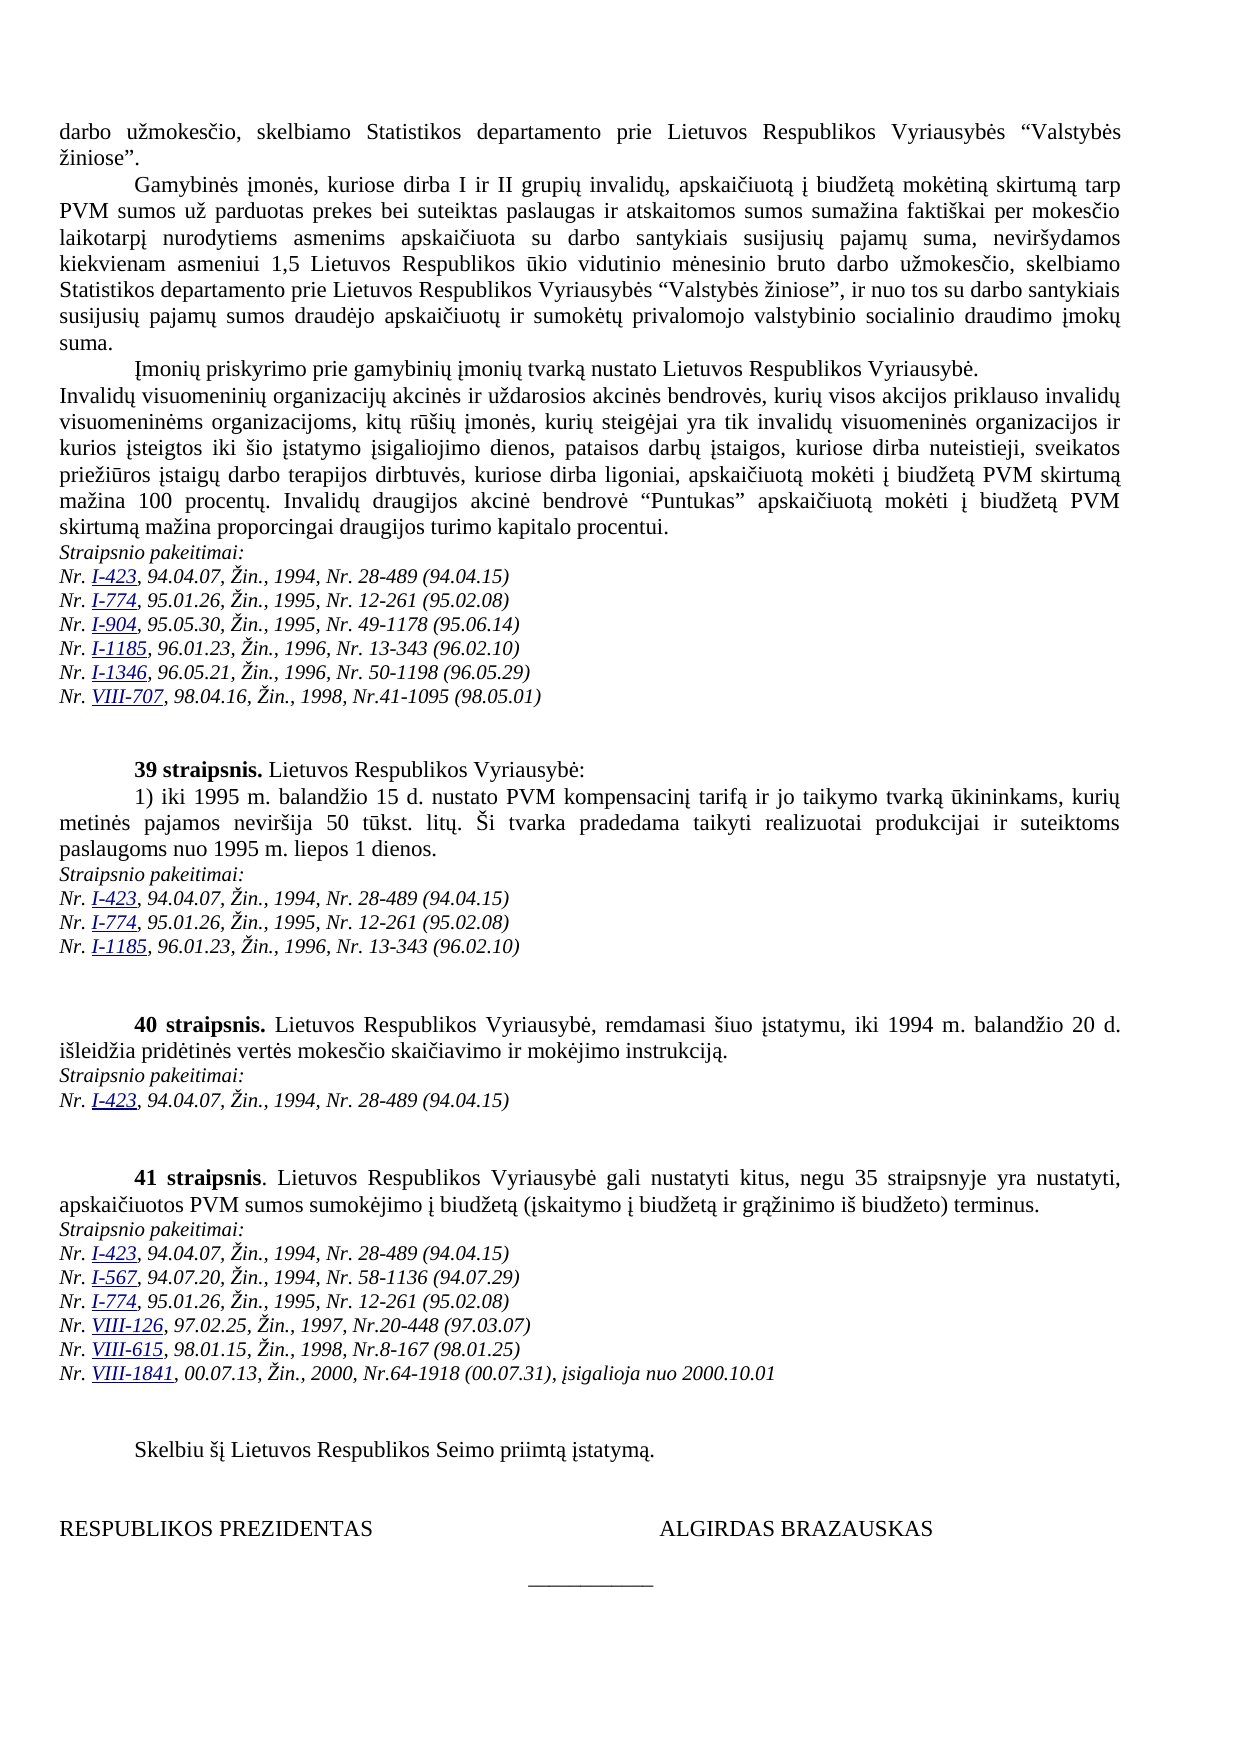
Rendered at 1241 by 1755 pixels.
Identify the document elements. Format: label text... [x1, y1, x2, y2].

text Nr. I-774, 95.01.26, Žin., 1995, Nr. 12-261 (95.02.08) [59, 1289, 1122, 1313]
text Straipsnio pakeitimai: [59, 540, 1122, 564]
text Gamybinės įmonės, kuriose dirba I ir II grupių invalidų, apskaičiuotą į biudžetą mokėtiną skirtumą tarp PVM sumos už parduotas prekes bei suteiktas paslaugas ir atskaitomos sumos sumažina faktiškai per mokesčio laikotarpį nurodytiems asmenims apskaičiuota su darbo santykiais susijusių pajamų suma, neviršydamos kiekvienam asmeniui 1,5 Lietuvos Respublikos ūkio vidutinio mėnesinio bruto darbo užmokesčio, skelbiamo Statistikos departamento prie Lietuvos Respublikos Vyriausybės “Valstybės žiniose”, ir nuo tos su darbo santykiais susijusių pajamų sumos draudėjo apskaičiuotų ir sumokėtų privalomojo valstybinio socialinio draudimo įmokų suma. [59, 171, 1122, 355]
text Nr. I-423, 94.04.07, Žin., 1994, Nr. 28-489 (94.04.15) [59, 886, 1122, 910]
text Nr. I-423, 94.04.07, Žin., 1994, Nr. 28-489 (94.04.15) [59, 1241, 1122, 1265]
text darbo užmokesčio, skelbiamo Statistikos departamento prie Lietuvos Respublikos Vyriausybės “Valstybės žiniose”. [59, 118, 1122, 171]
text 1) iki 1995 m. balandžio 15 d. nustato PVM kompensacinį tarifą ir jo taikymo tvarką ūkininkams, kurių metinės pajamos neviršija 50 tūkst. litų. Ši tvarka pradedama taikyti realizuotai produkcijai ir suteiktoms paslaugoms nuo 1995 m. liepos 1 dienos. [59, 783, 1122, 862]
text ____________ [59, 1565, 1122, 1589]
text 41 straipsnis. Lietuvos Respublikos Vyriausybė gali nustatyti kitus, negu 35 straipsnyje yra nustatyti, apskaičiuotos PVM sumos sumokėjimo į biudžetą (įskaitymo į biudžetą ir grąžinimo iš biudžeto) terminus. [59, 1164, 1122, 1217]
text Nr. VIII-126, 97.02.25, Žin., 1997, Nr.20-448 (97.03.07) [59, 1313, 1122, 1337]
text Straipsnio pakeitimai: [59, 862, 1122, 886]
text Skelbiu šį Lietuvos Respublikos Seimo priimtą įstatymą. [59, 1436, 1122, 1462]
text Nr. I-567, 94.07.20, Žin., 1994, Nr. 58-1136 (94.07.29) [59, 1265, 1122, 1289]
text Nr. I-1185, 96.01.23, Žin., 1996, Nr. 13-343 (96.02.10) [59, 636, 1122, 660]
text Nr. I-423, 94.04.07, Žin., 1994, Nr. 28-489 (94.04.15) [59, 1087, 1122, 1112]
text RESPUBLIKOS PREZIDENTAS ALGIRDAS BRAZAUSKAS [59, 1515, 1122, 1541]
text Nr. I-774, 95.01.26, Žin., 1995, Nr. 12-261 (95.02.08) [59, 910, 1122, 934]
text Nr. I-1185, 96.01.23, Žin., 1996, Nr. 13-343 (96.02.10) [59, 934, 1122, 958]
text Straipsnio pakeitimai: [59, 1063, 1122, 1087]
text Nr. I-904, 95.05.30, Žin., 1995, Nr. 49-1178 (95.06.14) [59, 612, 1122, 636]
text 40 straipsnis. Lietuvos Respublikos Vyriausybė, remdamasi šiuo įstatymu, iki 1994 m. balandžio 20 d. išleidžia pridėtinės vertės mokesčio skaičiavimo ir mokėjimo instrukciją. [59, 1011, 1122, 1063]
text Įmonių priskyrimo prie gamybinių įmonių tvarką nustato Lietuvos Respublikos Vyriausybė. [59, 355, 1122, 382]
text 39 straipsnis. Lietuvos Respublikos Vyriausybė: [59, 756, 1122, 783]
text Nr. VIII-1841, 00.07.13, Žin., 2000, Nr.64-1918 (00.07.31), įsigalioja nuo 2000.10.01 [59, 1361, 1122, 1385]
text Invalidų visuomeninių organizacijų akcinės ir uždarosios akcinės bendrovės, kurių visos akcijos priklauso invalidų visuomeninėms organizacijoms, kitų rūšių įmonės, kurių steigėjai yra tik invalidų visuomeninės organizacijos ir kurios įsteigtos iki šio įstatymo įsigaliojimo dienos, pataisos darbų įstaigos, kuriose dirba nuteistieji, sveikatos priežiūros įstaigų darbo terapijos dirbtuvės, kuriose dirba ligoniai, apskaičiuotą mokėti į biudžetą PVM skirtumą mažina 100 procentų. Invalidų draugijos akcinė bendrovė “Puntukas” apskaičiuotą mokėti į biudžetą PVM skirtumą mažina proporcingai draugijos turimo kapitalo procentui. [59, 382, 1122, 540]
text Straipsnio pakeitimai: [59, 1217, 1122, 1241]
text Nr. I-1346, 96.05.21, Žin., 1996, Nr. 50-1198 (96.05.29) [59, 660, 1122, 684]
text Nr. VIII-615, 98.01.15, Žin., 1998, Nr.8-167 (98.01.25) [59, 1337, 1122, 1361]
text Nr. VIII-707, 98.04.16, Žin., 1998, Nr.41-1095 (98.05.01) [59, 684, 1122, 708]
text Nr. I-423, 94.04.07, Žin., 1994, Nr. 28-489 (94.04.15) [59, 564, 1122, 588]
text Nr. I-774, 95.01.26, Žin., 1995, Nr. 12-261 (95.02.08) [59, 588, 1122, 612]
